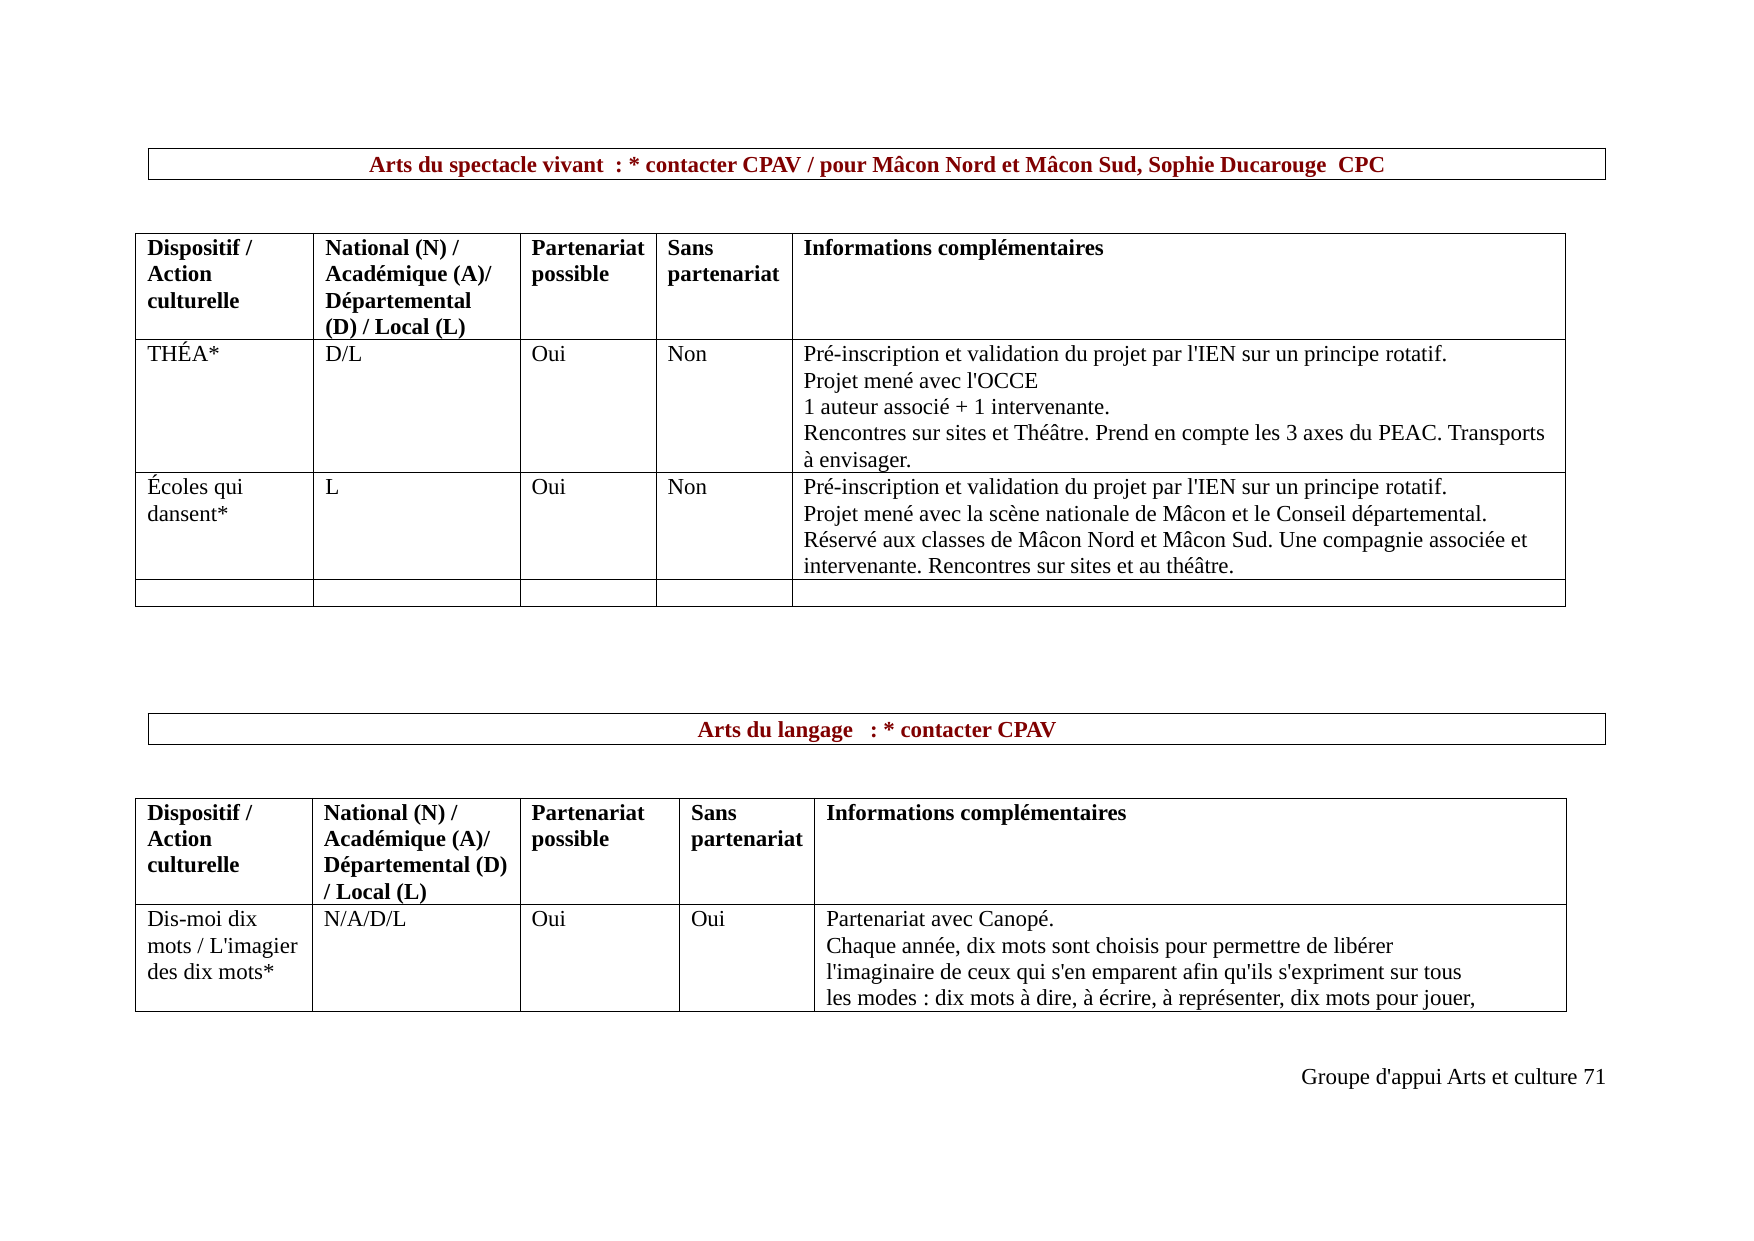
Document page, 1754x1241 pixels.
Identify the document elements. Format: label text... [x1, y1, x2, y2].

text Arts du langage : * contacter CPAV [149, 714, 1605, 744]
table_cell D/L [314, 340, 520, 472]
table_cell Oui [521, 340, 656, 472]
table_header Informations complémentaires [793, 234, 1565, 339]
table_header Dispositif / Action culturelle [136, 234, 313, 339]
table_cell Partenariat avec Canopé. Chaque année, dix mots sont choisis pour permettre de libérer l'imaginaire de ceux qui s'en emparent afin qu'ils s'expriment sur tous les modes : dix mots à dire, à écrire, à représenter, dix mots pour jouer, [815, 905, 1566, 1011]
table_header National (N) / Académique (A)/ Départemental (D) / Local (L) [314, 234, 520, 339]
table_cell [521, 580, 656, 606]
table_cell [793, 580, 1565, 606]
table_cell Non [657, 473, 792, 579]
table_cell Oui [521, 905, 679, 1011]
table_header Informations complémentaires [815, 799, 1566, 904]
table_cell [657, 580, 792, 606]
table_cell THÉA* [136, 340, 313, 472]
table_cell Dis-moi dix mots / L'imagier des dix mots* [136, 905, 312, 1011]
table_header National (N) / Académique (A)/ Départemental (D) / Local (L) [313, 799, 520, 904]
table_cell Pré-inscription et validation du projet par l'IEN sur un principe rotatif. Projet mené avec l'OCCE 1 auteur associé + 1 intervenante. Rencontres sur sites et Théâtre. Prend en compte les 3 axes du PEAC. Transports à envisager. [793, 340, 1565, 472]
table_cell [314, 580, 520, 606]
table_cell Pré-inscription et validation du projet par l'IEN sur un principe rotatif. Projet mené avec la scène nationale de Mâcon et le Conseil départemental. Réservé aux classes de Mâcon Nord et Mâcon Sud. Une compagnie associée et intervenante. Rencontres sur sites et au théâtre. [793, 473, 1565, 579]
table_cell [136, 580, 313, 606]
table_cell N/A/D/L [313, 905, 520, 1011]
table_cell Écoles qui dansent* [136, 473, 313, 579]
table_cell L [314, 473, 520, 579]
table_header Dispositif / Action culturelle [136, 799, 312, 904]
table_cell Oui [521, 473, 656, 579]
table_header Sans partenariat [657, 234, 792, 339]
table_header Partenariat possible [521, 799, 679, 904]
table_header Partenariat possible [521, 234, 656, 339]
text Arts du spectacle vivant : * contacter CPAV / pour Mâcon Nord et Mâcon Sud, Sophie Ducarouge CPC [149, 149, 1605, 179]
table_cell Oui [680, 905, 814, 1011]
table_header Sans partenariat [680, 799, 814, 904]
table_cell Non [657, 340, 792, 472]
